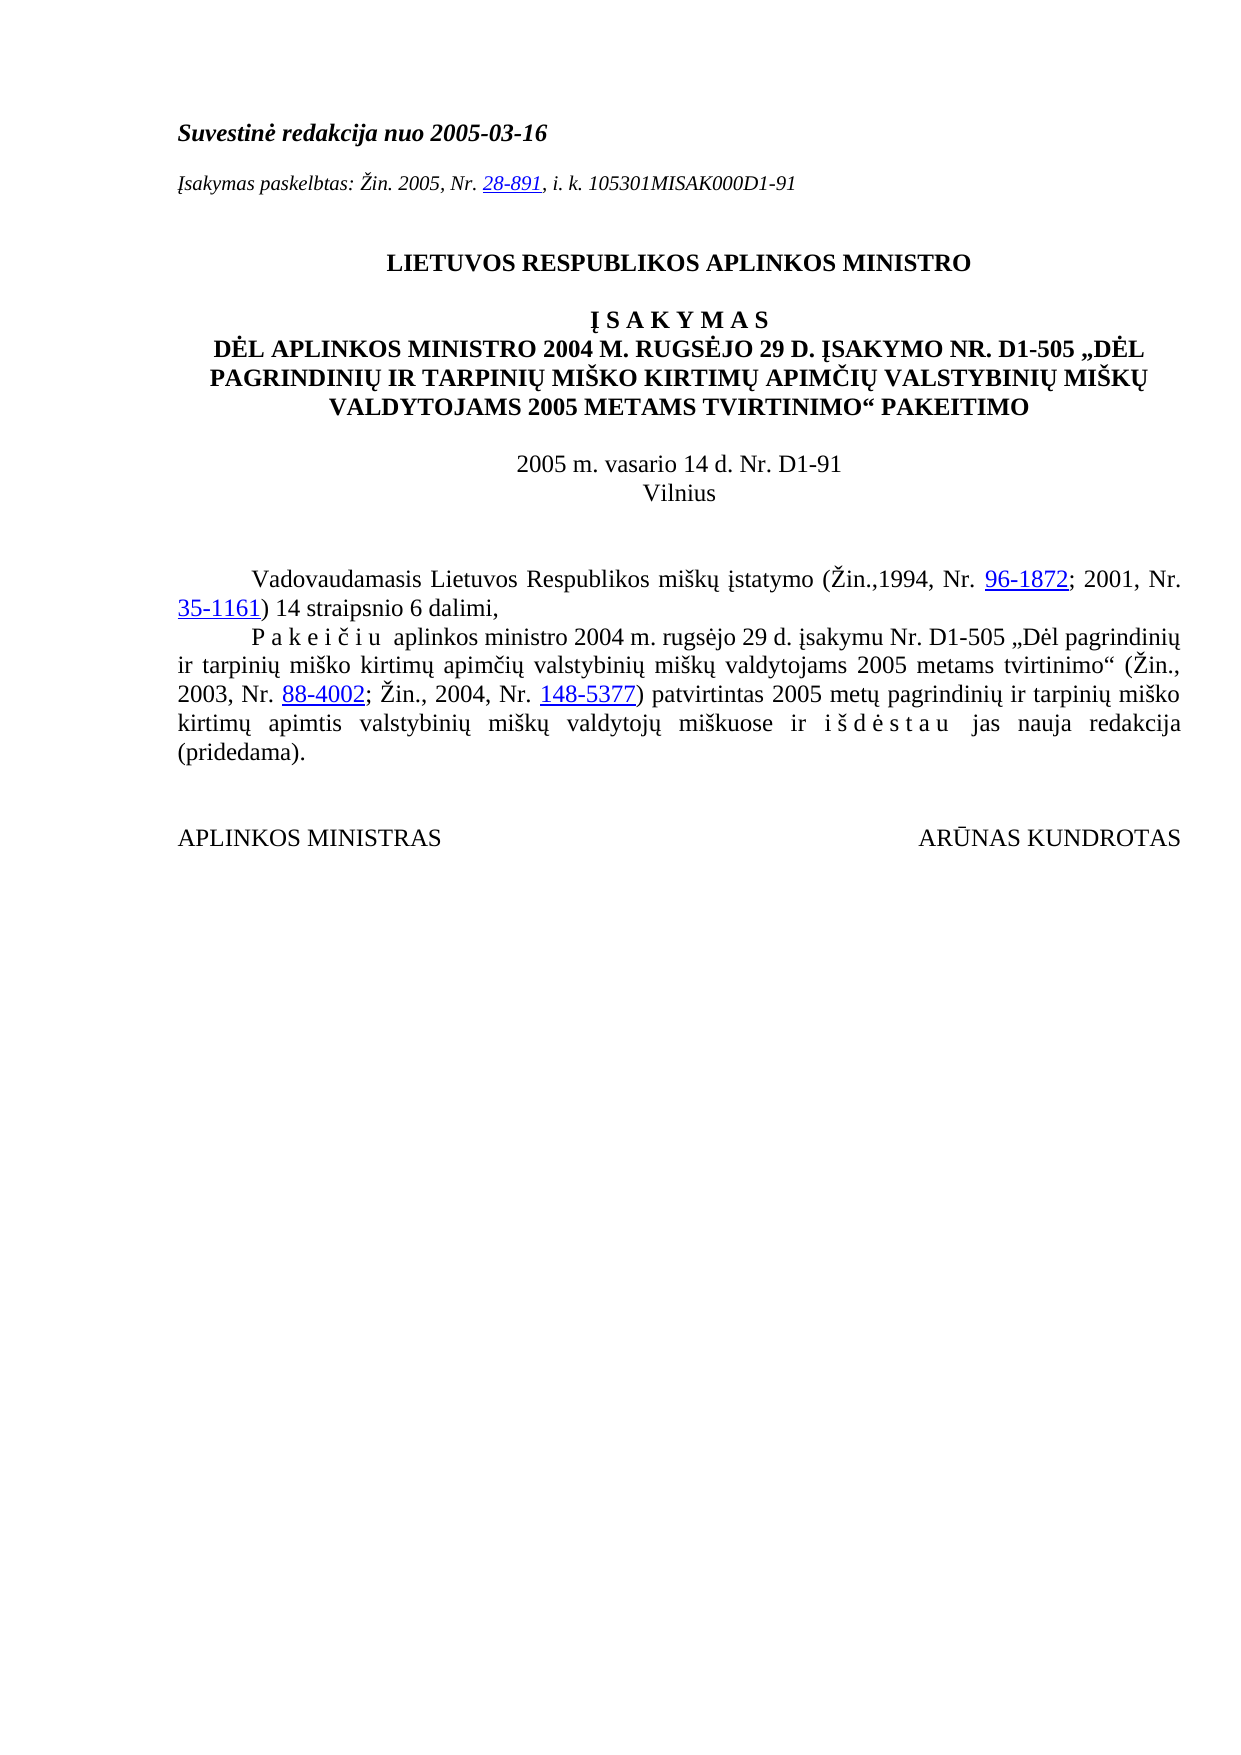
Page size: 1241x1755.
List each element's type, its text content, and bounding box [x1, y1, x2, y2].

text Į S A K Y M A S [177, 305, 1181, 334]
text Pakeičiu aplinkos ministro 2004 m. rugsėjo 29 d. įsakymu Nr. D1-505 „Dėl pagrindinių ir tarpinių miško kirtimų apimčių valstybinių miškų valdytojams 2005 metams tvirtinimo“ (Žin., 2003, Nr. 88-4002; Žin., 2004, Nr. 148-5377) patvirtintas 2005 metų pagrindinių ir tarpinių miško kirtimų apimtis valstybinių miškų valdytojų miškuose ir išdėstau jas nauja redakcija (pridedama). [177, 622, 1181, 765]
text 2005 m. vasario 14 d. Nr. D1-91 [177, 449, 1181, 478]
text Vilnius [177, 478, 1181, 507]
text Įsakymas paskelbtas: Žin. 2005, Nr. 28-891, i. k. 105301MISAK000D1-91 [177, 171, 1181, 195]
text Suvestinė redakcija nuo 2005-03-16 [177, 118, 1181, 147]
text LIETUVOS RESPUBLIKOS APLINKOS MINISTRO [177, 248, 1181, 277]
text APLINKOS MINISTRAS ARŪNAS KUNDROTAS [177, 823, 1181, 852]
text DĖL Aplinkos ministro 2004 M. rugsėjo 29 d. įsakymo Nr. d1-505 „Dėl pagrindinių ir tarpinių miško kirtimų apimčių valstybinių miškų valdytojams 2005 metams tvirtinimo“ pakeitimo [177, 334, 1181, 420]
text Vadovaudamasis Lietuvos Respublikos miškų įstatymo (Žin.,1994, Nr. 96-1872; 2001, Nr. 35-1161) 14 straipsnio 6 dalimi, [177, 564, 1181, 622]
